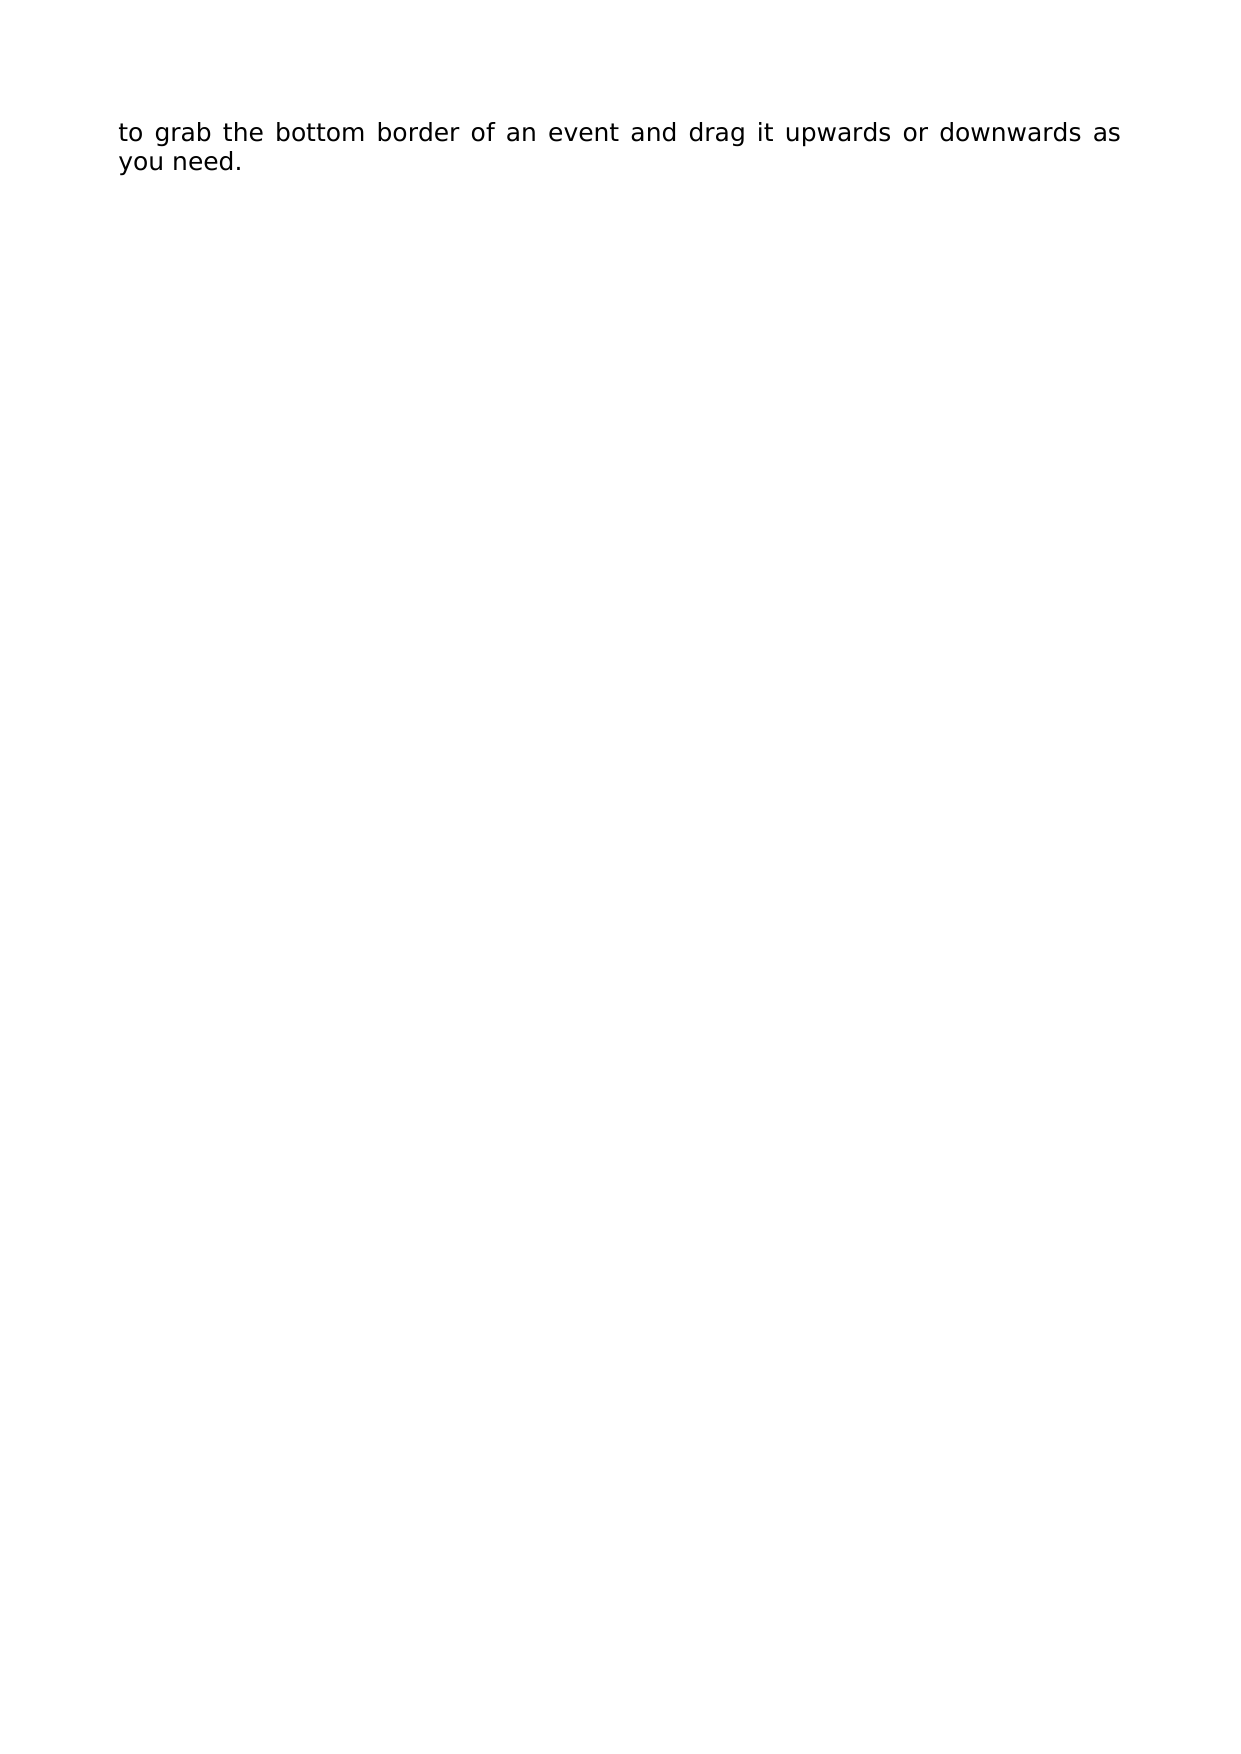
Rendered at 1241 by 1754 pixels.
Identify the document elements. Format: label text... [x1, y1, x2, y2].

text to grab the bottom border of an event and drag it upwards or downwards as you need. [118, 118, 1122, 176]
